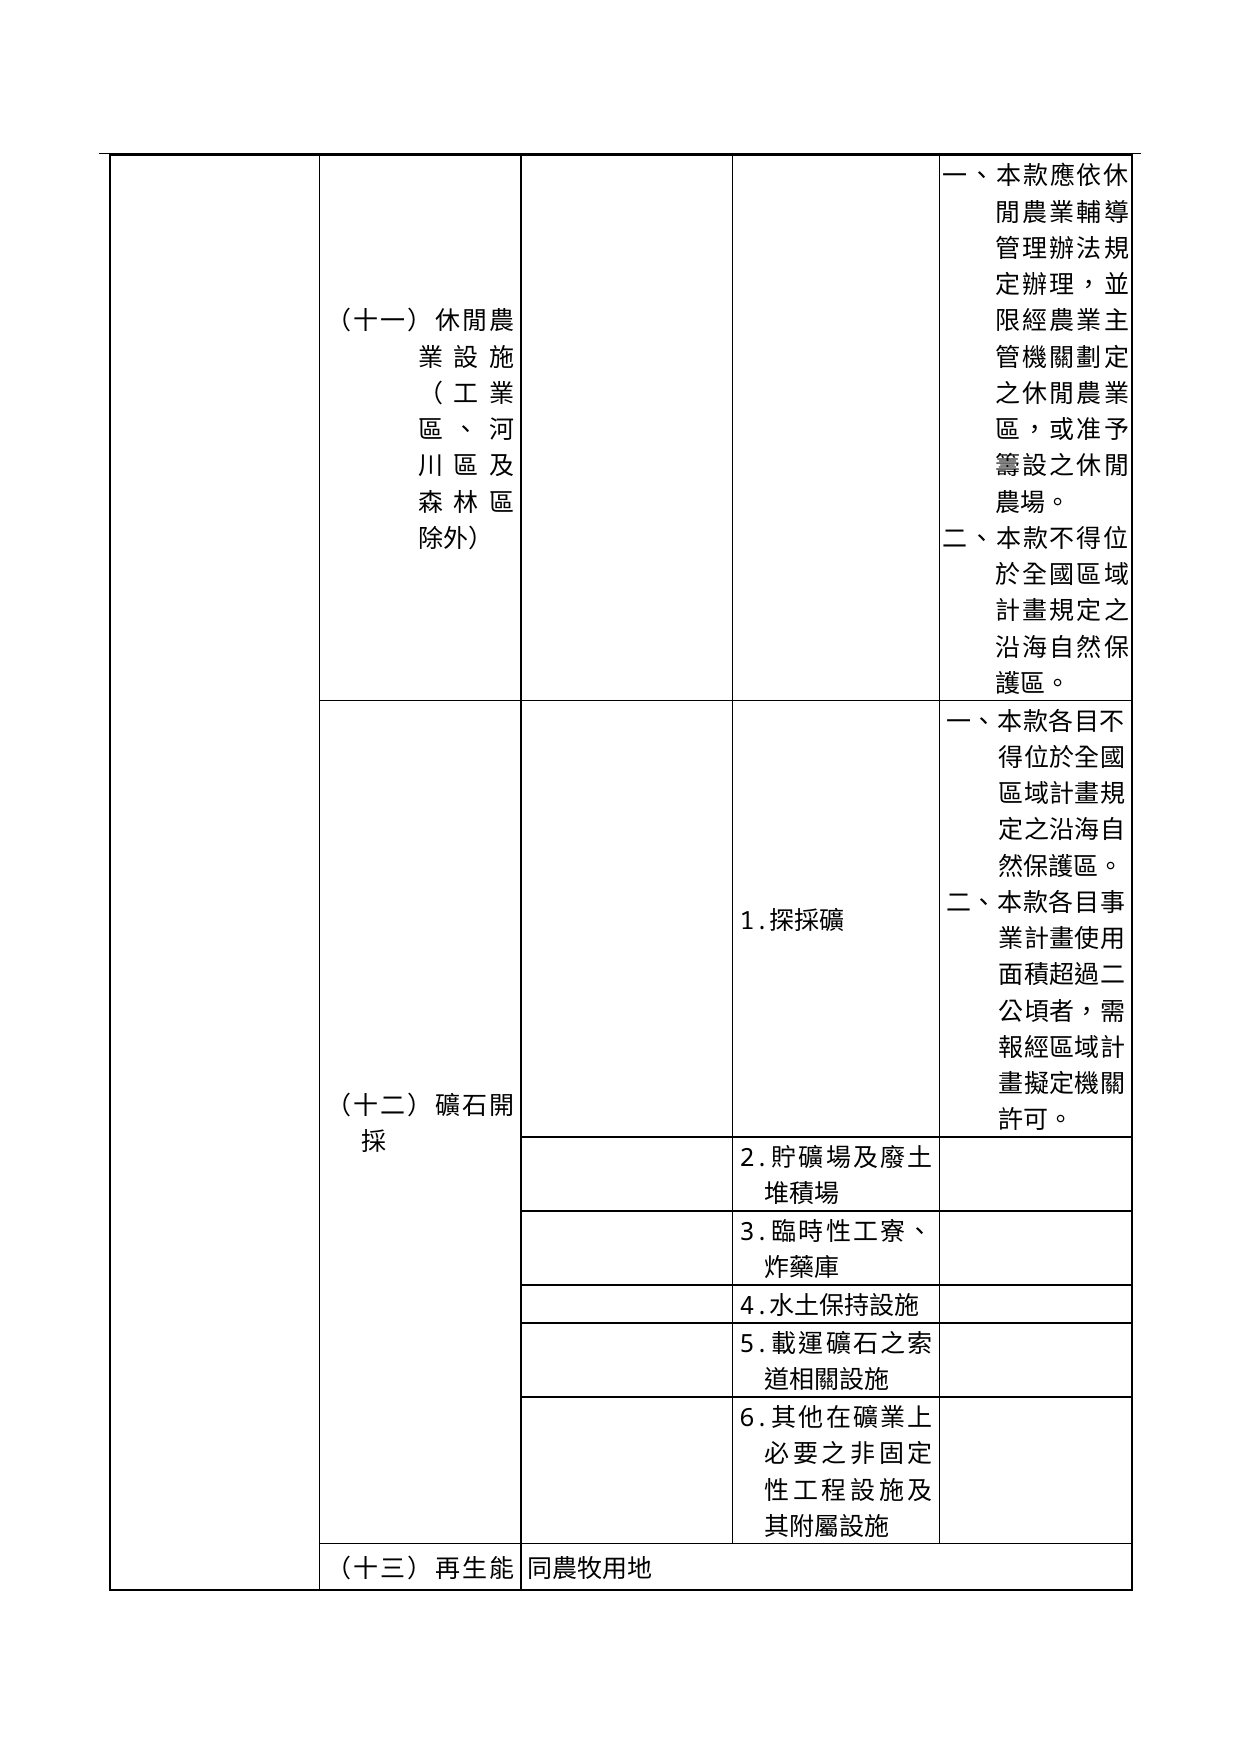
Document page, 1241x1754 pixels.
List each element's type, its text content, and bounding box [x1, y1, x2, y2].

table_cell 一、本款應依休閒農業輔導管理辦法規定辦理，並限經農業主管機關劃定之休閒農業區，或准予籌設之休閒農場。 二、本款不得位於全國區域計畫規定之沿海自然保護區。 [940, 156, 1131, 699]
table_cell [522, 1212, 732, 1284]
table_cell [1133, 154, 1141, 1591]
table_cell [111, 156, 319, 1589]
table_cell [522, 156, 732, 699]
table_cell 3.臨時性工寮、炸藥庫 [733, 1212, 939, 1284]
table_cell [522, 1286, 732, 1322]
table_cell 4.水土保持設施 [733, 1286, 939, 1322]
table_cell [940, 1286, 1131, 1322]
table_cell [522, 1398, 732, 1543]
table_cell [522, 701, 732, 1136]
table_cell 同農牧用地 [522, 1544, 1131, 1589]
table_cell [940, 1138, 1131, 1210]
table_cell [940, 1212, 1131, 1284]
table_cell [940, 1398, 1131, 1543]
table_cell （十二）礦石開採 [320, 701, 520, 1543]
table_cell （十三）再生能 [320, 1544, 520, 1589]
table_cell 2.貯礦場及廢土堆積場 [733, 1138, 939, 1210]
table_cell 一、本款各目不得位於全國區域計畫規定之沿海自然保護區。 二、本款各目事業計畫使用面積超過二公頃者，需報經區域計畫擬定機關許可。 [940, 701, 1131, 1136]
table_cell [99, 154, 109, 1591]
table_cell 5.載運礦石之索道相關設施 [733, 1324, 939, 1396]
table_cell 6.其他在礦業上必要之非固定性工程設施及其附屬設施 [733, 1398, 939, 1543]
table_cell （十一）休閒農業設施（工業區、河川區及森林區除外） [320, 156, 520, 699]
table_cell [522, 1324, 732, 1396]
table_cell 1.探採礦 [733, 701, 939, 1136]
table_cell [940, 1324, 1131, 1396]
table_cell [733, 156, 939, 699]
table_cell [522, 1138, 732, 1210]
